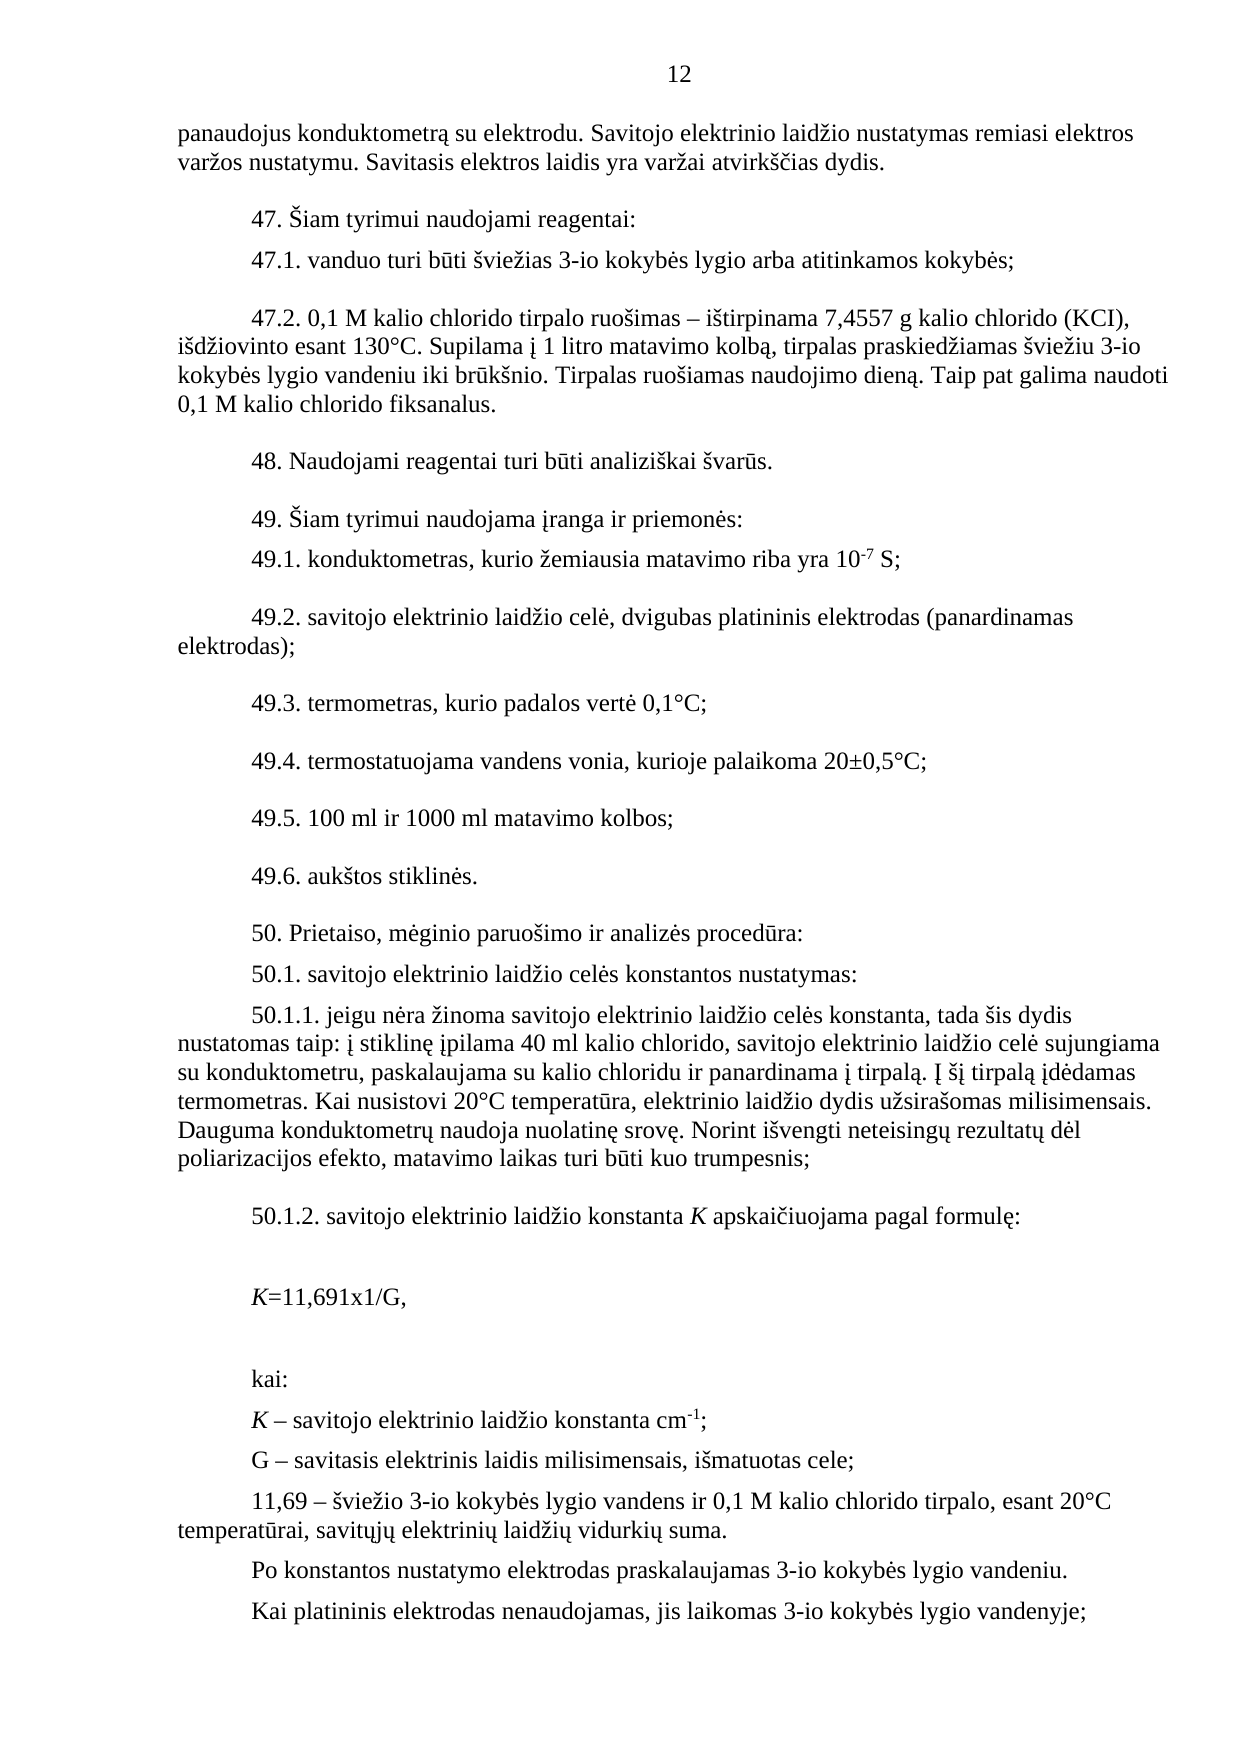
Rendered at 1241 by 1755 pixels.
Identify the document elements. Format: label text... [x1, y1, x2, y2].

text 49.2. savitojo elektrinio laidžio celė, dvigubas platininis elektrodas (panardinamas elektrodas); [177, 602, 1181, 659]
text G – savitasis elektrinis laidis milisimensais, išmatuotas cele; [177, 1445, 1181, 1474]
text Kai platininis elektrodas nenaudojamas, jis laikomas 3-io kokybės lygio vandenyje; [177, 1596, 1181, 1625]
text 47. Šiam tyrimui naudojami reagentai: [177, 204, 1181, 233]
text 50.1. savitojo elektrinio laidžio celės konstantos nustatymas: [177, 959, 1181, 988]
text 49.3. termometras, kurio padalos vertė 0,1°C; [177, 688, 1181, 717]
text 50.1.1. jeigu nėra žinoma savitojo elektrinio laidžio celės konstanta, tada šis dydis nustatomas taip: į stiklinę įpilama 40 ml kalio chlorido, savitojo elektrinio laidžio celė sujungiama su konduktometru, paskalaujama su kalio chloridu ir panardinama į tirpalą. Į šį tirpalą įdėdamas termometras. Kai nusistovi 20°C temperatūra, elektrinio laidžio dydis užsirašomas milisimensais. Dauguma konduktometrų naudoja nuolatinę srovę. Norint išvengti neteisingų rezultatų dėl poliarizacijos efekto, matavimo laikas turi būti kuo trumpesnis; [177, 1000, 1181, 1172]
text 49. Šiam tyrimui naudojama įranga ir priemonės: [177, 504, 1181, 533]
text 49.6. aukštos stiklinės. [177, 861, 1181, 889]
text 47.1. vanduo turi būti šviežias 3-io kokybės lygio arba atitinkamos kokybės; [177, 245, 1181, 274]
text K – savitojo elektrinio laidžio konstanta cm-1; [177, 1405, 1181, 1433]
text Po konstantos nustatymo elektrodas praskalaujamas 3-io kokybės lygio vandeniu. [177, 1556, 1181, 1584]
text 50. Prietaiso, mėginio paruošimo ir analizės procedūra: [177, 918, 1181, 947]
text 50.1.2. savitojo elektrinio laidžio konstanta K apskaičiuojama pagal formulę: [177, 1201, 1181, 1230]
text 47.2. 0,1 M kalio chlorido tirpalo ruošimas – ištirpinama 7,4557 g kalio chlorido (KCI), išdžiovinto esant 130°C. Supilama į 1 litro matavimo kolbą, tirpalas praskiedžiamas šviežiu 3-io kokybės lygio vandeniu iki brūkšnio. Tirpalas ruošiamas naudojimo dieną. Taip pat galima naudoti 0,1 M kalio chlorido fiksanalus. [177, 303, 1181, 418]
text kai: [177, 1364, 1181, 1393]
text 49.4. termostatuojama vandens vonia, kurioje palaikoma 20±0,5°C; [177, 746, 1181, 774]
text panaudojus konduktometrą su elektrodu. Savitojo elektrinio laidžio nustatymas remiasi elektros varžos nustatymu. Savitasis elektros laidis yra varžai atvirkščias dydis. [177, 118, 1181, 176]
text 11,69 – šviežio 3-io kokybės lygio vandens ir 0,1 M kalio chlorido tirpalo, esant 20°C temperatūrai, savitųjų elektrinių laidžių vidurkių suma. [177, 1486, 1181, 1544]
text 49.5. 100 ml ir 1000 ml matavimo kolbos; [177, 803, 1181, 832]
text 48. Naudojami reagentai turi būti analiziškai švarūs. [177, 446, 1181, 475]
text K=11,691x1/G, [177, 1282, 1181, 1311]
text 49.1. konduktometras, kurio žemiausia matavimo riba yra 10-7 S; [177, 544, 1181, 573]
